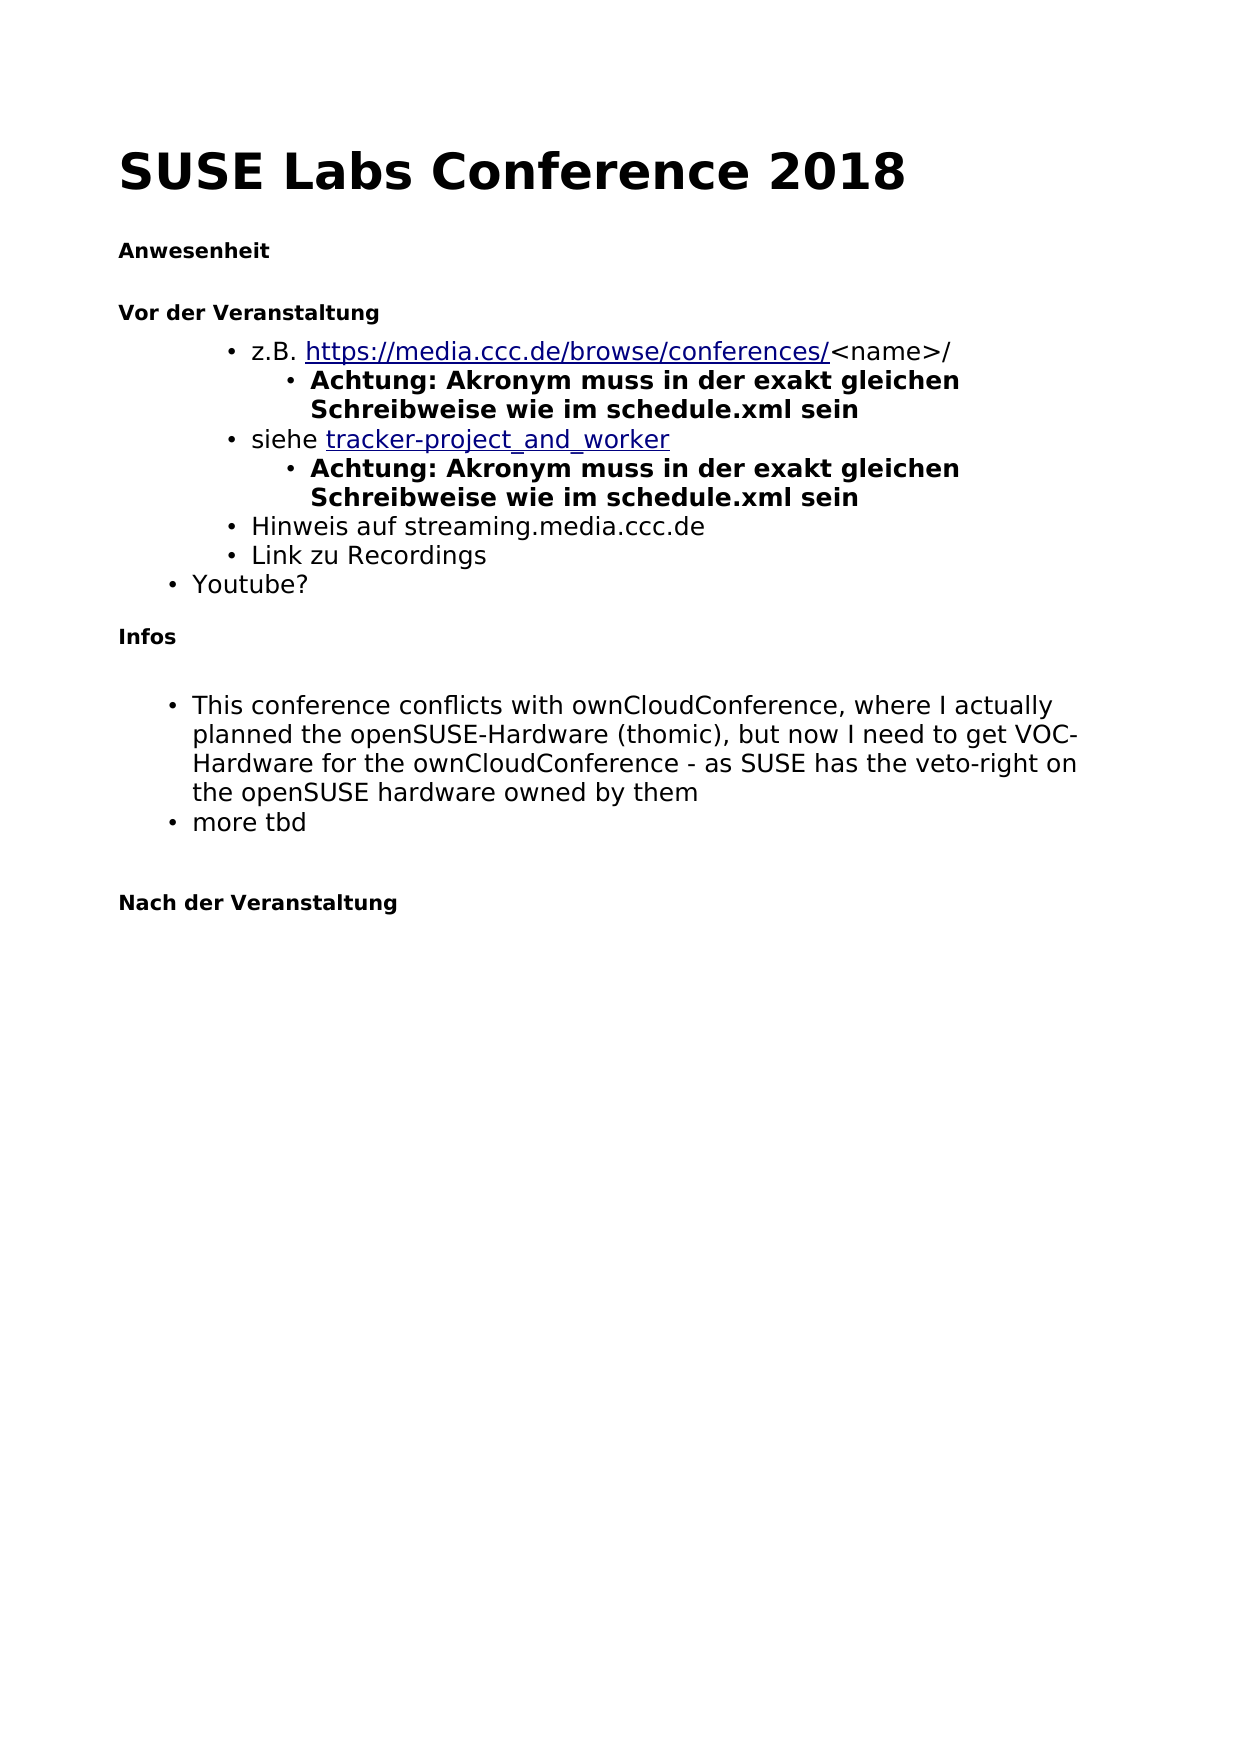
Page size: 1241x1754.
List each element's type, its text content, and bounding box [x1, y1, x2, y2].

list z.B. https://media.ccc.de/browse/conferences/<name>/ [236, 337, 1122, 367]
list This conference conflicts with ownCloudConference, where I actually planned the openSUSE-Hardware (thomic), but now I need to get VOC-Hardware for the ownCloudConference - as SUSE has the veto-right on the openSUSE hardware owned by them [177, 691, 1122, 808]
list Achtung: Akronym muss in der exakt gleichen Schreibweise wie im schedule.xml sein [295, 454, 1122, 512]
list Achtung: Akronym muss in der exakt gleichen Schreibweise wie im schedule.xml sein [295, 367, 1122, 425]
subtitle SUSE Labs Conference 2018 [118, 143, 1122, 201]
list Youtube? [177, 571, 1122, 600]
list Link zu Recordings [236, 542, 1122, 571]
list Hinweis auf streaming.media.ccc.de [236, 512, 1122, 542]
subtitle Nach der Veranstaltung [118, 891, 1122, 916]
list more tbd [177, 808, 1122, 837]
subtitle Infos [118, 625, 1122, 649]
subtitle Vor der Veranstaltung [118, 301, 1122, 325]
list siehe tracker-project_and_worker [236, 425, 1122, 454]
subtitle Anwesenheit [118, 239, 1122, 263]
